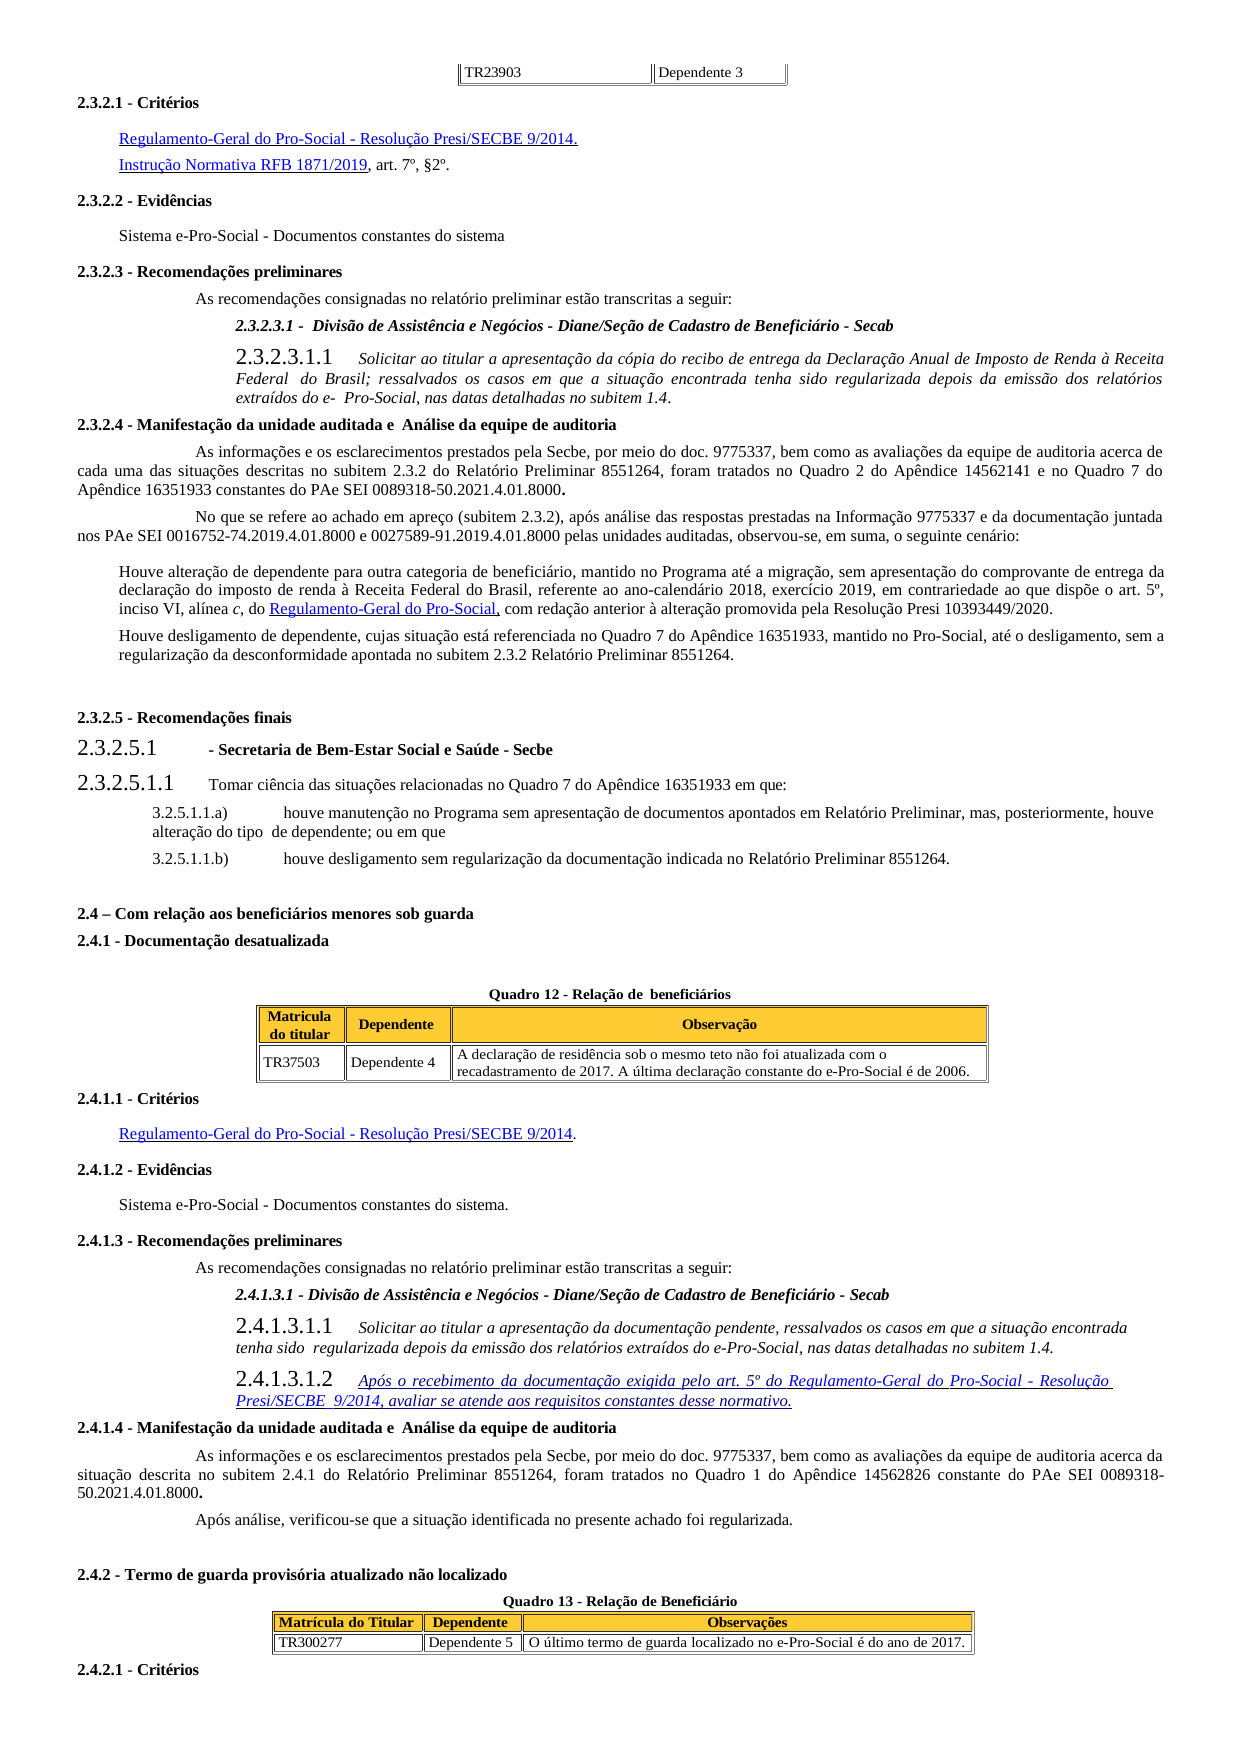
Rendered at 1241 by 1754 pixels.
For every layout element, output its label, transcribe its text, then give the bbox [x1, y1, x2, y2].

table_header Dependente 3 [655, 64, 785, 83]
subtitle - Divisão de Assistência e Negócios - Diane/Seção de Cadastro de Beneficiário - Secab [235, 316, 1194, 335]
list houve manutenção no Programa sem apresentação de documentos apontados em Relatório Preliminar, mas, posteriormente, houve alteração do tipo de dependente; ou em que [152, 803, 1165, 841]
subtitle - Critérios [77, 1088, 1194, 1108]
text Houve desligamento de dependente, cujas situação está referenciada no Quadro 7 do Apêndice 16351933, mantido no Pro-Social, até o desligamento, sem a regularização da desconformidade apontada no subitem 2.3.2 Relatório Preliminar 8551264. [119, 626, 1165, 664]
subtitle - Divisão de Assistência e Negócios - Diane/Seção de Cadastro de Beneficiário - Secab [235, 1284, 1194, 1304]
table_cell Dependente 4 [347, 1046, 450, 1080]
list Após o recebimento da documentação exigida pelo art. 5º do Regulamento-Geral do Pro-Social - Resolução Presi/SECBE 9/2014, avaliar se atende aos requisitos constantes desse normativo. [236, 1365, 1165, 1410]
list Tomar ciência das situações relacionadas no Quadro 7 do Apêndice 16351933 em que: [77, 769, 1194, 795]
text Sistema e-Pro-Social - Documentos constantes do sistema. [119, 1195, 1194, 1214]
list Solicitar ao titular a apresentação da documentação pendente, ressalvados os casos em que a situação encontrada tenha sido regularizada depois da emissão dos relatórios extraídos do e-Pro-Social, nas datas detalhadas no subitem 1.4. [236, 1312, 1165, 1357]
subtitle – Com relação aos beneficiários menores sob guarda [77, 903, 1194, 923]
list - Documentação desatualizada [77, 931, 1194, 950]
subtitle - Termo de guarda provisória atualizado não localizado [77, 1564, 1194, 1583]
subtitle - Recomendações finais [77, 707, 1194, 727]
text As recomendações consignadas no relatório preliminar estão transcritas a seguir: [195, 288, 1194, 308]
subtitle - Manifestação da unidade auditada e Análise da equipe de auditoria [77, 415, 1194, 434]
text Sistema e-Pro-Social - Documentos constantes do sistema [119, 226, 1194, 245]
text Houve alteração de dependente para outra categoria de beneficiário, mantido no Programa até a migração, sem apresentação do comprovante de entrega da declaração do imposto de renda à Receita Federal do Brasil, referente ao ano-calendário 2018, exercício 2019, em contrariedade ao que dispõe o art. 5º, inciso VI, alínea c, do Regulamento-Geral do Pro-Social, com redação anterior à alteração promovida pela Resolução Presi 10393449/2020. [119, 561, 1166, 618]
list - Secretaria de Bem-Estar Social e Saúde - Secbe [77, 734, 1194, 761]
subtitle - Evidências [77, 1159, 1194, 1179]
table_header Dependente [347, 1008, 450, 1042]
text Quadro 12 - Relação de beneficiários [58, 986, 1161, 1002]
subtitle - Manifestação da unidade auditada e Análise da equipe de auditoria [77, 1418, 1194, 1437]
text Quadro 13 - Relação de Beneficiário [503, 1592, 1194, 1609]
text As informações e os esclarecimentos prestados pela Secbe, por meio do doc. 9775337, bem como as avaliações da equipe de auditoria acerca de cada uma das situações descritas no subitem 2.3.2 do Relatório Preliminar 8551264, foram tratados no Quadro 2 do Apêndice 14562141 e no Quadro 7 do Apêndice 16351933 constantes do PAe SEI 0089318-50.2021.4.01.8000. [77, 442, 1165, 498]
table_cell TR300277 [275, 1635, 422, 1651]
table_header Observações [524, 1615, 971, 1631]
subtitle - Recomendações preliminares [77, 261, 1194, 281]
table_header TR23903 [461, 64, 651, 83]
text As informações e os esclarecimentos prestados pela Secbe, por meio do doc. 9775337, bem como as avaliações da equipe de auditoria acerca da situação descrita no subitem 2.4.1 do Relatório Preliminar 8551264, foram tratados no Quadro 1 do Apêndice 14562826 constante do PAe SEI 0089318- 50.2021.4.01.8000. [77, 1446, 1165, 1502]
text Após análise, verificou-se que a situação identificada no presente achado foi regularizada. [195, 1510, 1194, 1529]
table_cell Dependente 5 [425, 1635, 521, 1651]
table_header Matricula do titular [260, 1008, 344, 1042]
table_header Matrícula do Titular [275, 1615, 422, 1631]
subtitle - Evidências [77, 191, 1194, 210]
subtitle - Critérios [77, 1660, 1194, 1679]
table_cell A declaração de residência sob o mesmo teto não foi atualizada com o recadastramento de 2017. A última declaração constante do e-Pro-Social é de 2006. [453, 1046, 986, 1080]
text Regulamento-Geral do Pro-Social - Resolução Presi/SECBE 9/2014. Instrução Normativa RFB 1871/2019, art. 7º, §2º. [119, 128, 634, 174]
subtitle - Critérios [77, 93, 1194, 112]
subtitle - Recomendações preliminares [77, 1230, 1194, 1249]
text As recomendações consignadas no relatório preliminar estão transcritas a seguir: [195, 1257, 1194, 1277]
table_header Observação [453, 1008, 986, 1042]
table_header Dependente [425, 1615, 521, 1631]
list Solicitar ao titular a apresentação da cópia do recibo de entrega da Declaração Anual de Imposto de Renda à Receita Federal do Brasil; ressalvados os casos em que a situação encontrada tenha sido regularizada depois da emissão dos relatórios extraídos do e- Pro-Social, nas datas detalhadas no subitem 1.4. [236, 343, 1166, 407]
text Regulamento-Geral do Pro-Social - Resolução Presi/SECBE 9/2014. [119, 1124, 1194, 1143]
table_cell O último termo de guarda localizado no e-Pro-Social é do ano de 2017. [524, 1635, 971, 1651]
list houve desligamento sem regularização da documentação indicada no Relatório Preliminar 8551264. [152, 849, 1194, 868]
text No que se refere ao achado em apreço (subitem 2.3.2), após análise das respostas prestadas na Informação 9775337 e da documentação juntada nos PAe SEI 0016752-74.2019.4.01.8000 e 0027589-91.2019.4.01.8000 pelas unidades auditadas, observou-se, em suma, o seguinte cenário: [77, 507, 1165, 545]
table_cell TR37503 [260, 1046, 344, 1080]
